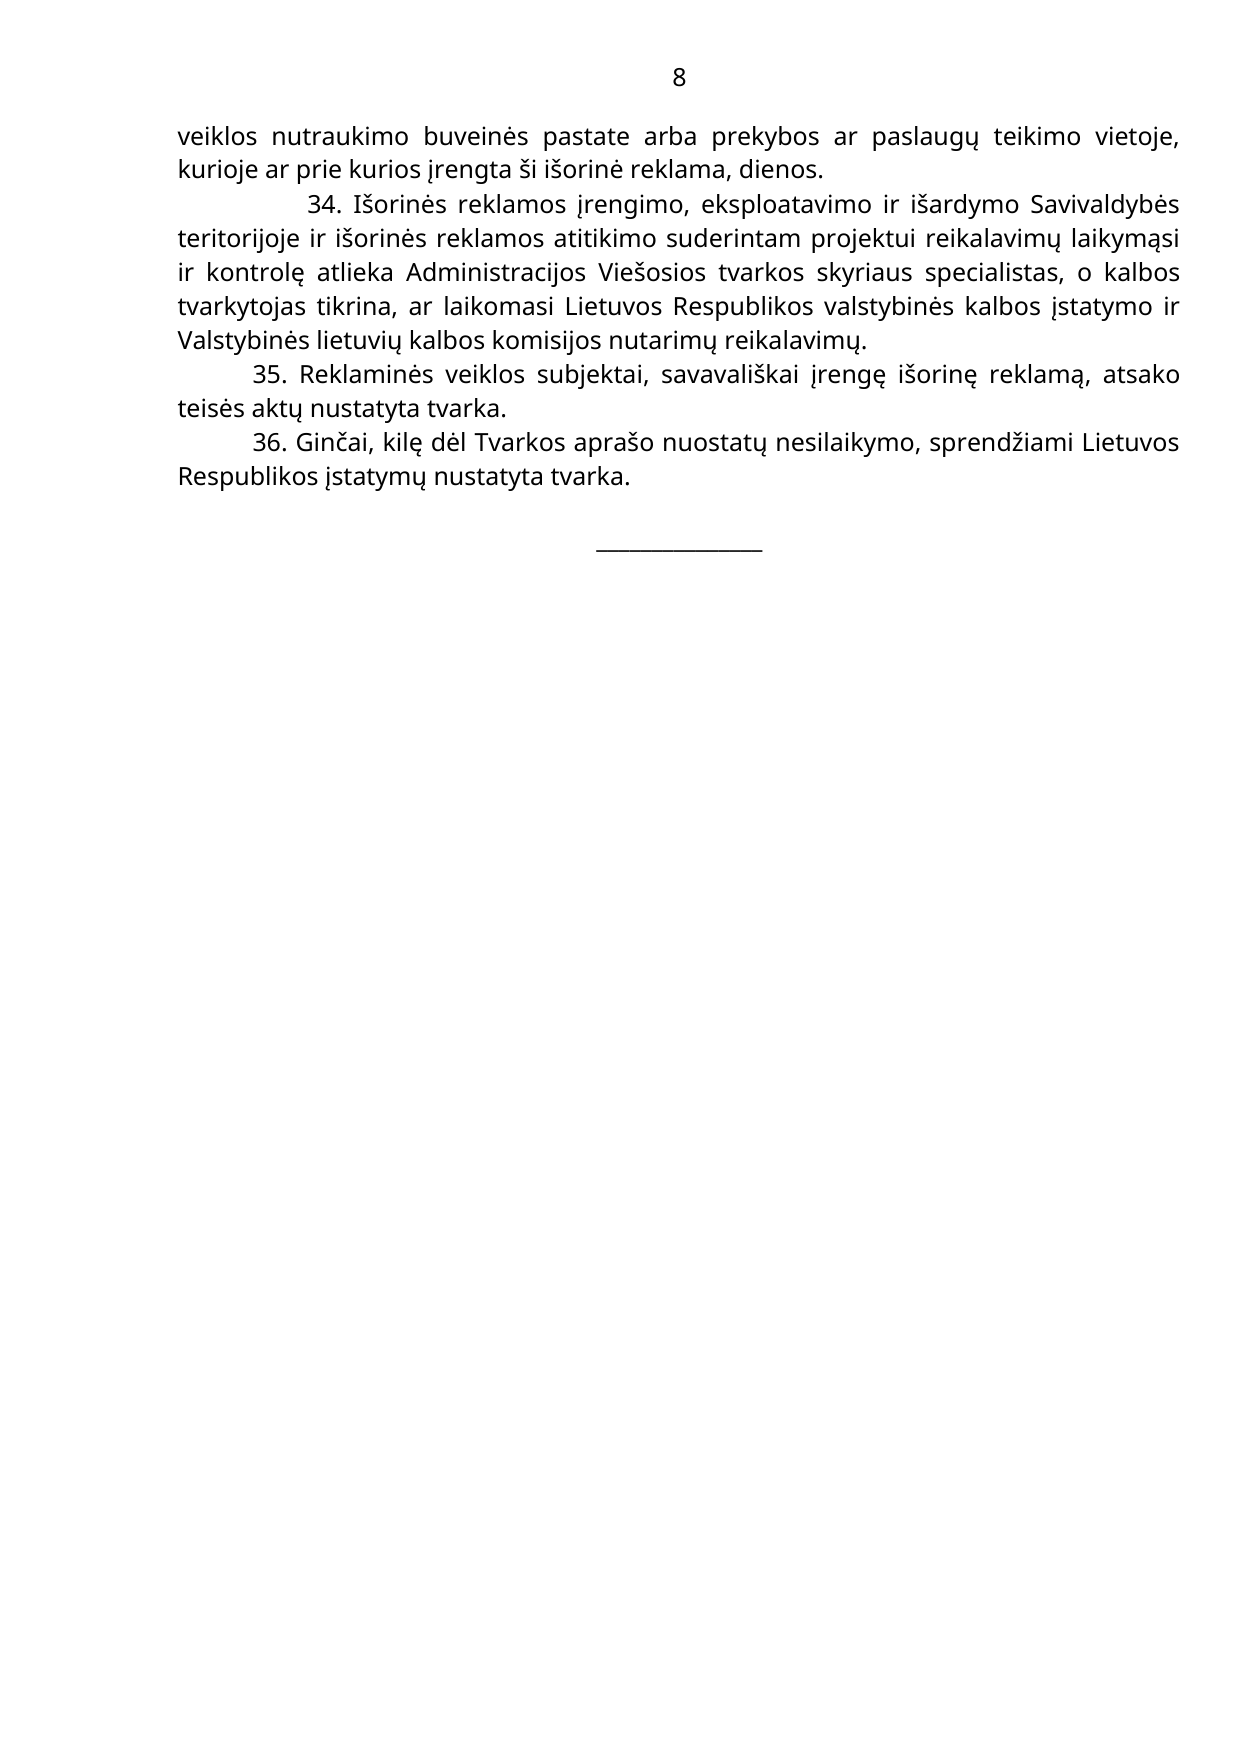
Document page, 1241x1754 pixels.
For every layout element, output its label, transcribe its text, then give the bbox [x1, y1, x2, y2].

text 35. Reklaminės veiklos subjektai, savavališkai įrengę išorinę reklamą, atsako teisės aktų nustatyta tvarka. [177, 357, 1181, 425]
text _______________ [177, 522, 1181, 556]
text 34. Išorinės reklamos įrengimo, eksploatavimo ir išardymo Savivaldybės teritorijoje ir išorinės reklamos atitikimo suderintam projektui reikalavimų laikymąsi ir kontrolę atlieka Administracijos Viešosios tvarkos skyriaus specialistas, o kalbos tvarkytojas tikrina, ar laikomasi Lietuvos Respublikos valstybinės kalbos įstatymo ir Valstybinės lietuvių kalbos komisijos nutarimų reikalavimų. [177, 186, 1181, 357]
text 36. Ginčai, kilę dėl Tvarkos aprašo nuostatų nesilaikymo, sprendžiami Lietuvos Respublikos įstatymų nustatyta tvarka. [177, 425, 1181, 493]
text veiklos nutraukimo buveinės pastate arba prekybos ar paslaugų teikimo vietoje, kurioje ar prie kurios įrengta ši išorinė reklama, dienos. [177, 118, 1181, 186]
